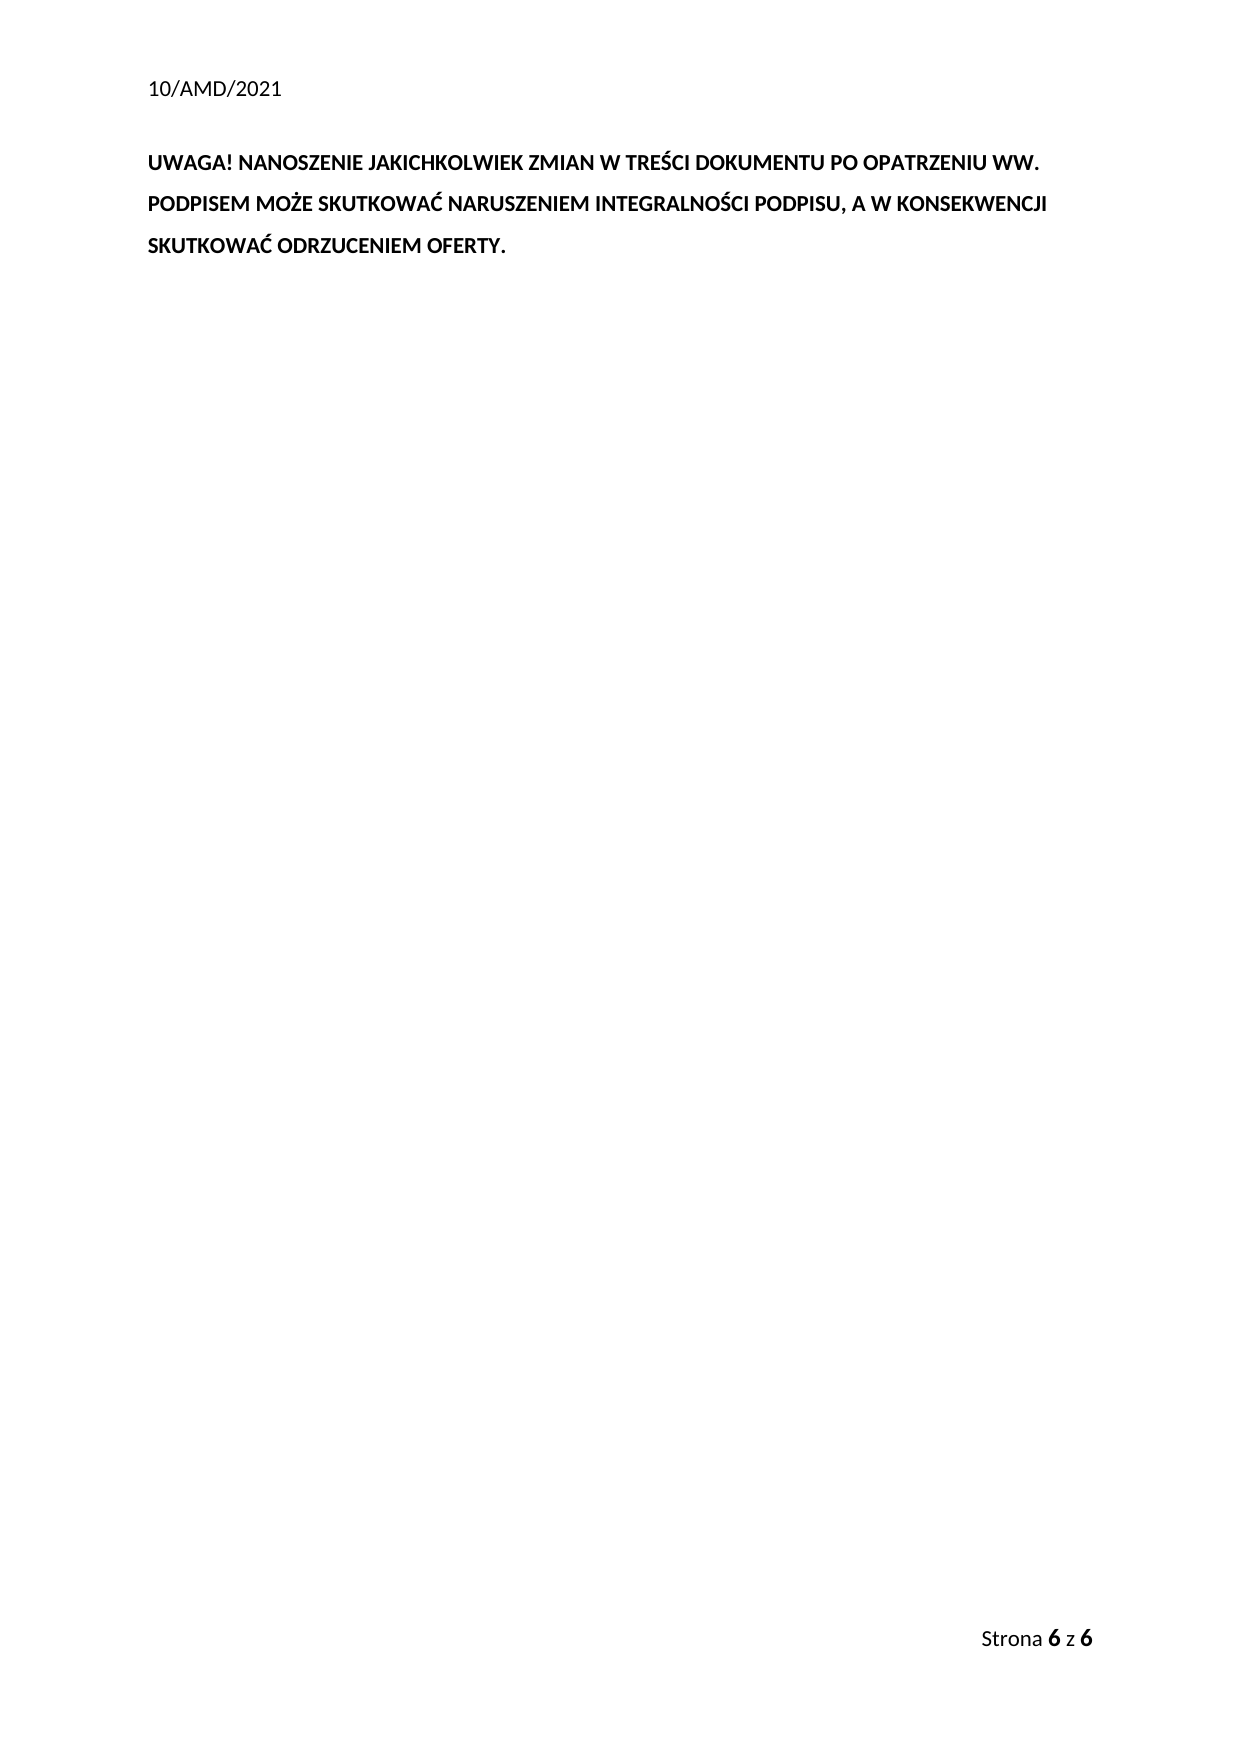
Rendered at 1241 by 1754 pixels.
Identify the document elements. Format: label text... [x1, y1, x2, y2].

text UWAGA! NANOSZENIE JAKICHKOLWIEK ZMIAN W TREŚCI DOKUMENTU PO OPATRZENIU WW. PODPISEM MOŻE SKUTKOWAĆ NARUSZENIEM INTEGRALNOŚCI PODPISU, A W KONSEKWENCJI SKUTKOWAĆ ODRZUCENIEM OFERTY. [148, 148, 1087, 259]
